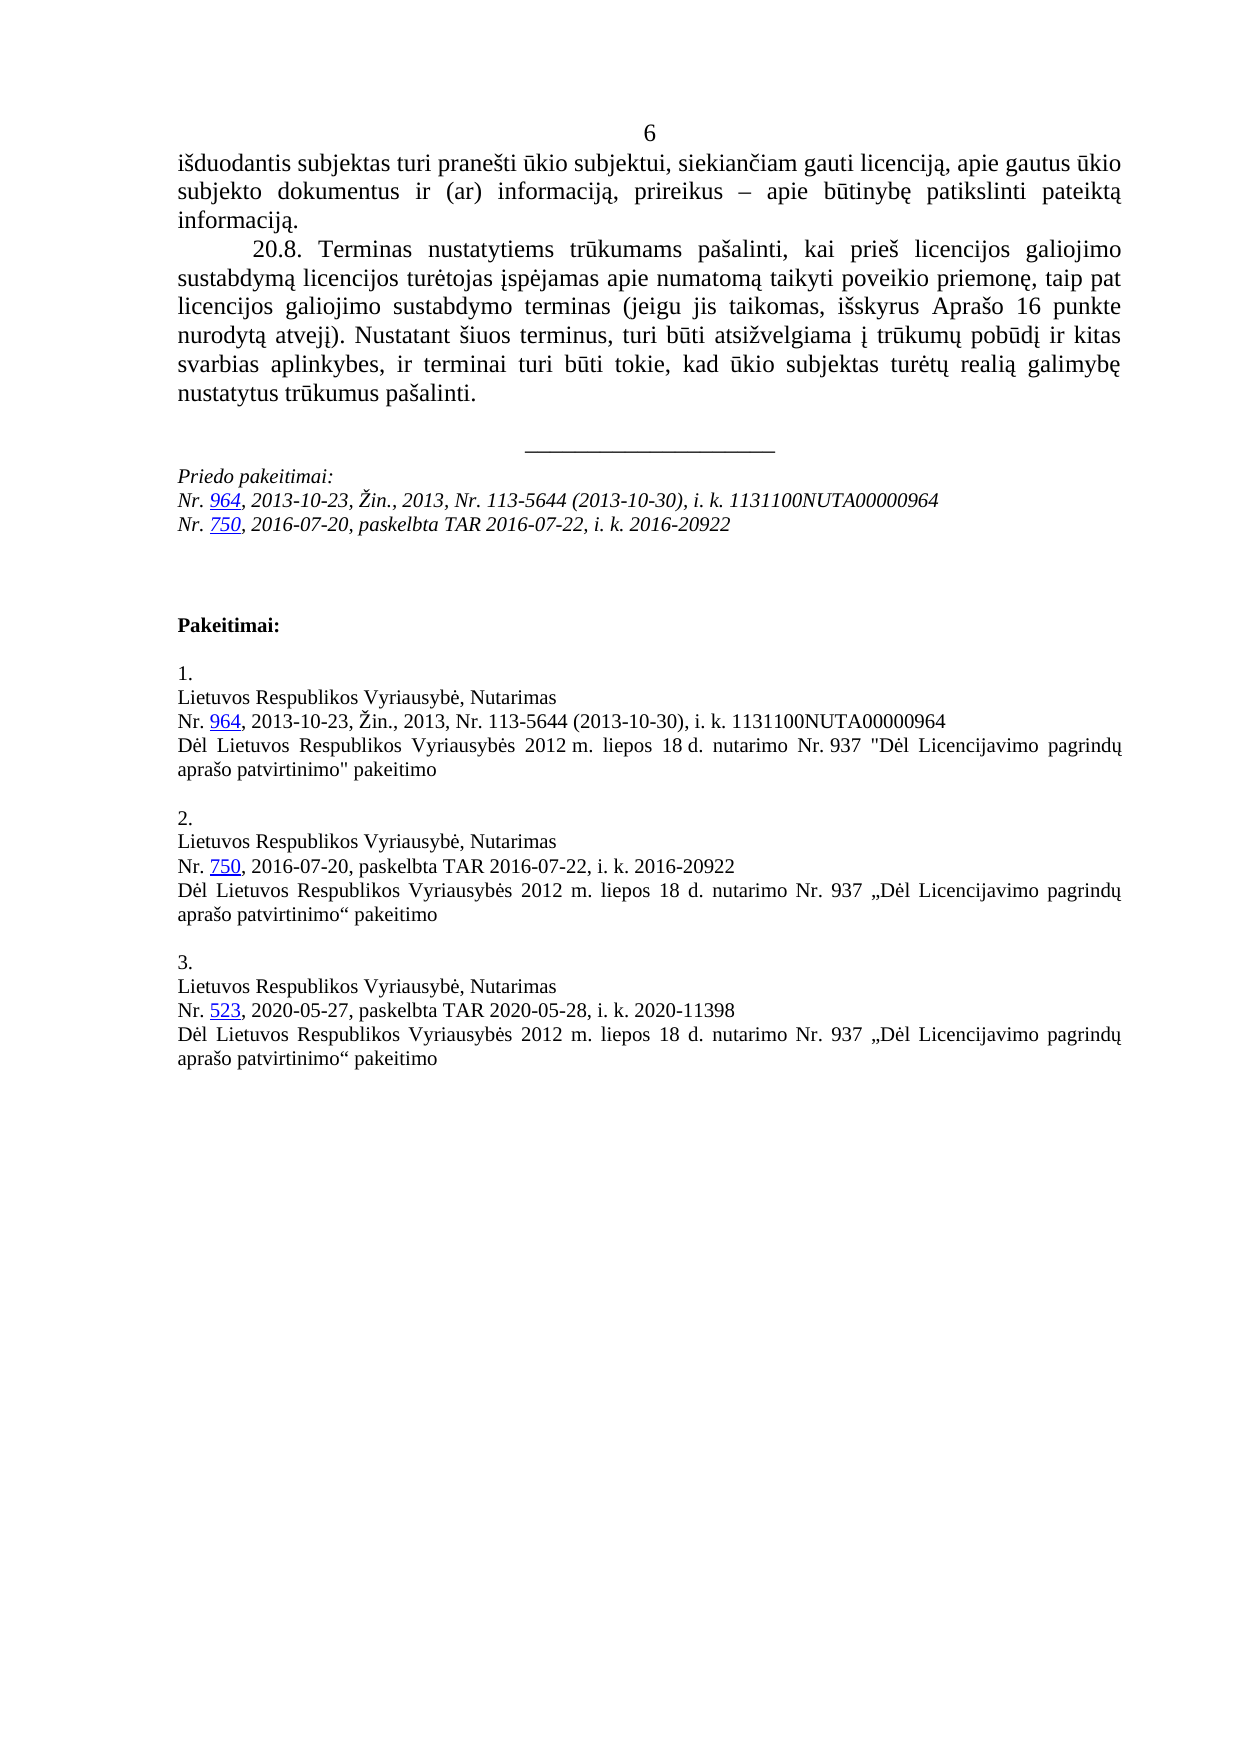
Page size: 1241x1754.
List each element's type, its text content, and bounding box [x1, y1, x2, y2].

text Dėl Lietuvos Respublikos Vyriausybės 2012 m. liepos 18 d. nutarimo Nr. 937 "Dėl Licencijavimo pagrindų aprašo patvirtinimo" pakeitimo [177, 733, 1122, 781]
text Nr. 750, 2016-07-20, paskelbta TAR 2016-07-22, i. k. 2016-20922 [177, 512, 1122, 536]
text –––––––––––––––––––– [177, 435, 1122, 464]
text 2. [177, 805, 1122, 829]
text išduodantis subjektas turi pranešti ūkio subjektui, siekiančiam gauti licenciją, apie gautus ūkio subjekto dokumentus ir (ar) informaciją, prireikus – apie būtinybę patikslinti pateiktą informaciją. [177, 148, 1122, 234]
text Pakeitimai: [177, 613, 1122, 637]
text Lietuvos Respublikos Vyriausybė, Nutarimas [177, 829, 1122, 853]
text Lietuvos Respublikos Vyriausybė, Nutarimas [177, 685, 1122, 709]
text Dėl Lietuvos Respublikos Vyriausybės 2012 m. liepos 18 d. nutarimo Nr. 937 „Dėl Licencijavimo pagrindų aprašo patvirtinimo“ pakeitimo [177, 1022, 1122, 1070]
text Dėl Lietuvos Respublikos Vyriausybės 2012 m. liepos 18 d. nutarimo Nr. 937 „Dėl Licencijavimo pagrindų aprašo patvirtinimo“ pakeitimo [177, 878, 1122, 926]
text Nr. 523, 2020-05-27, paskelbta TAR 2020-05-28, i. k. 2020-11398 [177, 998, 1122, 1022]
text Nr. 964, 2013-10-23, Žin., 2013, Nr. 113-5644 (2013-10-30), i. k. 1131100NUTA00000964 [177, 709, 1122, 733]
text Nr. 964, 2013-10-23, Žin., 2013, Nr. 113-5644 (2013-10-30), i. k. 1131100NUTA00000964 [177, 488, 1122, 512]
text 3. [177, 950, 1122, 974]
text 1. [177, 661, 1122, 685]
text Lietuvos Respublikos Vyriausybė, Nutarimas [177, 974, 1122, 998]
text Priedo pakeitimai: [177, 464, 1122, 488]
text Nr. 750, 2016-07-20, paskelbta TAR 2016-07-22, i. k. 2016-20922 [177, 853, 1122, 878]
text 20.8. Terminas nustatytiems trūkumams pašalinti, kai prieš licencijos galiojimo sustabdymą licencijos turėtojas įspėjamas apie numatomą taikyti poveikio priemonę, taip pat licencijos galiojimo sustabdymo terminas (jeigu jis taikomas, išskyrus Aprašo 16 punkte nurodytą atvejį). Nustatant šiuos terminus, turi būti atsižvelgiama į trūkumų pobūdį ir kitas svarbias aplinkybes, ir terminai turi būti tokie, kad ūkio subjektas turėtų realią galimybę nustatytus trūkumus pašalinti. [177, 234, 1122, 406]
